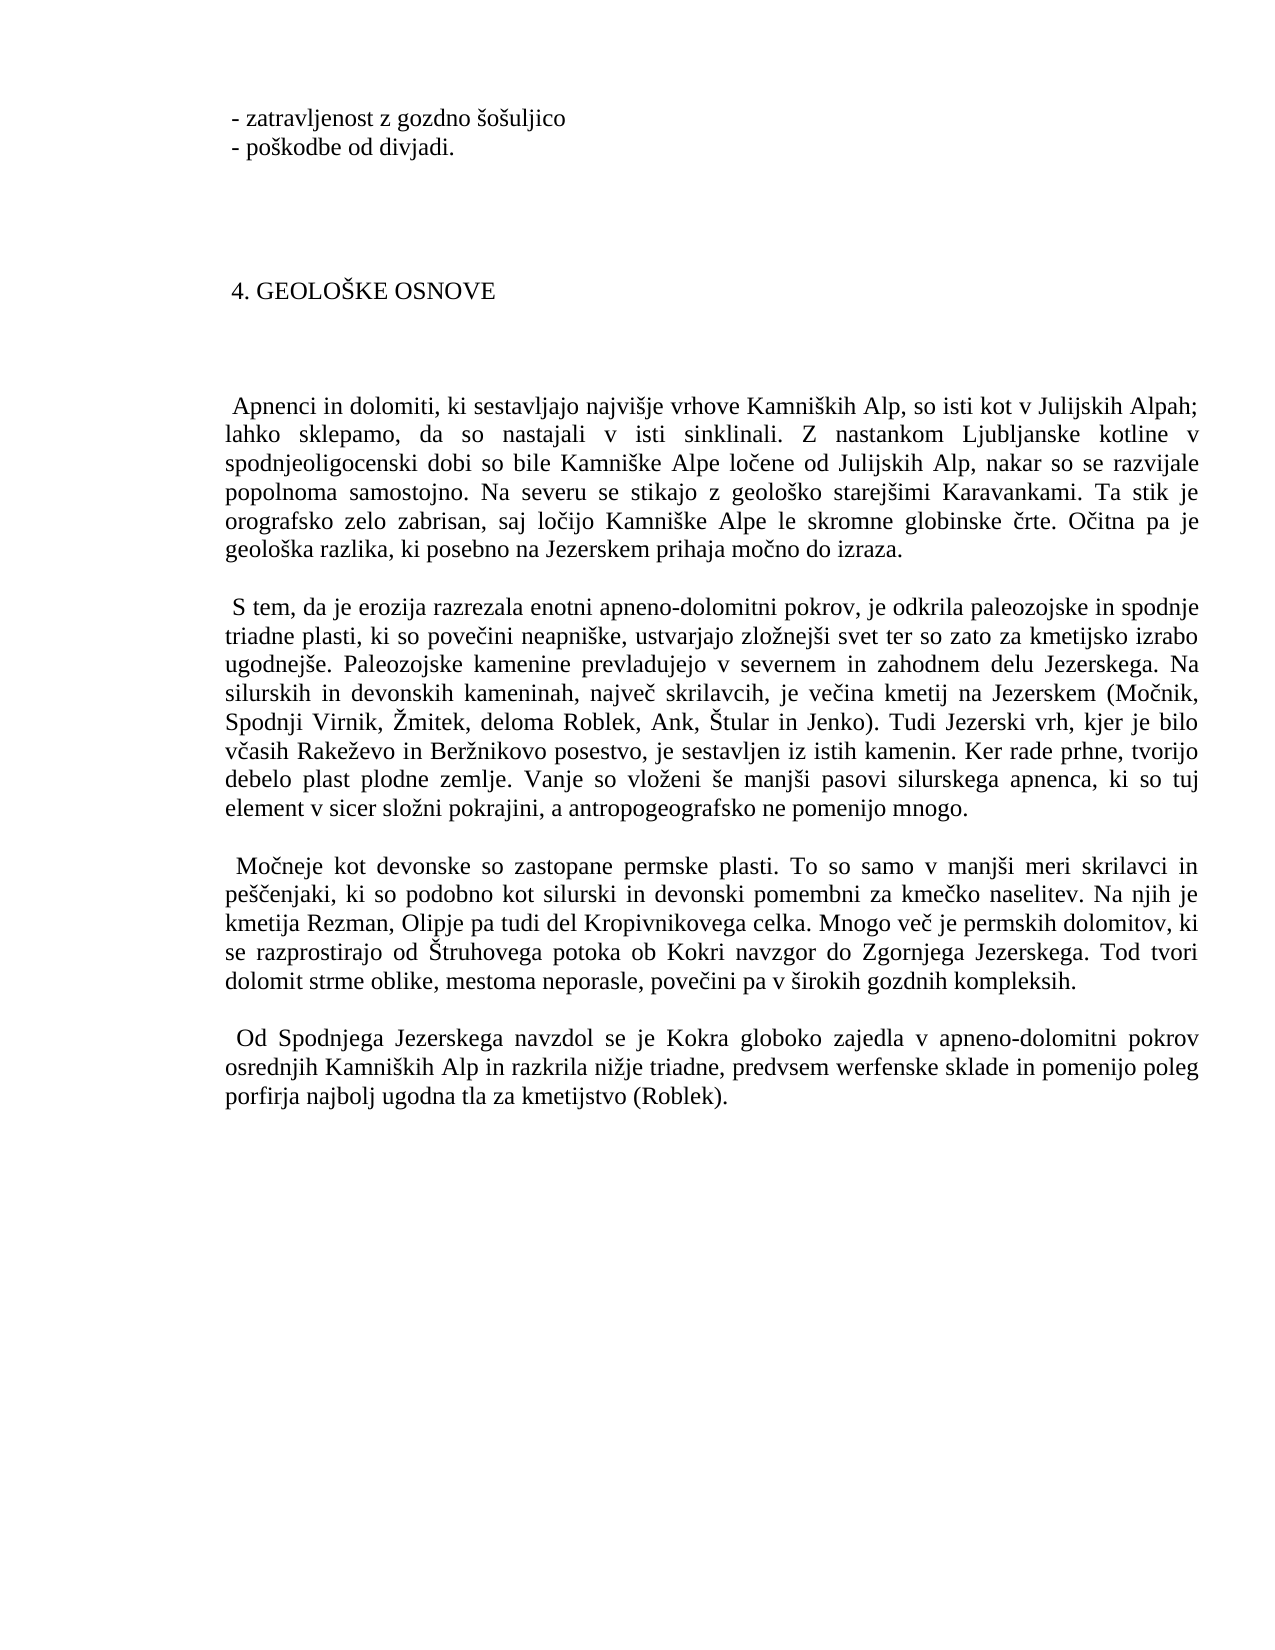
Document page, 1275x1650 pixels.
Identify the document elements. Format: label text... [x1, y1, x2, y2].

text Močneje kot devonske so zastopane permske plasti. To so samo v manjši meri skrilavci in peščenjaki, ki so podobno kot silurski in devonski pomembni za kmečko naselitev. Na njih je kmetija Rezman, Olipje pa tudi del Kropivnikovega celka. Mnogo več je permskih dolomitov, ki se razprostirajo od Štruhovega potoka ob Kokri navzgor do Zgornjega Jezerskega. Tod tvori dolomit strme oblike, mestoma neporasle, povečini pa v širokih gozdnih kompleksih. [150, 851, 1125, 994]
text - zatravljenost z gozdno šošuljico [150, 103, 1125, 132]
text 4. GEOLOŠKE OSNOVE [150, 276, 1125, 304]
text Apnenci in dolomiti, ki sestavljajo najvišje vrhove Kamniških Alp, so isti kot v Julijskih Alpah; lahko sklepamo, da so nastajali v isti sinklinali. Z nastankom Ljubljanske kotline v spodnjeoligocenski dobi so bile Kamniške Alpe ločene od Julijskih Alp, nakar so se razvijale popolnoma samostojno. Na severu se stikajo z geološko starejšimi Karavankami. Ta stik je orografsko zelo zabrisan, saj ločijo Kamniške Alpe le skromne globinske črte. Očitna pa je geološka razlika, ki posebno na Jezerskem prihaja močno do izraza. [150, 391, 1125, 563]
text S tem, da je erozija razrezala enotni apneno-dolomitni pokrov, je odkrila paleozojske in spodnje triadne plasti, ki so povečini neapniške, ustvarjajo zložnejši svet ter so zato za kmetijsko izrabo ugodnejše. Paleozojske kamenine prevladujejo v severnem in zahodnem delu Jezerskega. Na silurskih in devonskih kameninah, največ skrilavcih, je večina kmetij na Jezerskem (Močnik, Spodnji Virnik, Žmitek, deloma Roblek, Ank, Štular in Jenko). Tudi Jezerski vrh, kjer je bilo včasih Rakeževo in Beržnikovo posestvo, je sestavljen iz istih kamenin. Ker rade prhne, tvorijo debelo plast plodne zemlje. Vanje so vloženi še manjši pasovi silurskega apnenca, ki so tuj element v sicer složni pokrajini, a antropogeografsko ne pomenijo mnogo. [150, 592, 1125, 822]
text Od Spodnjega Jezerskega navzdol se je Kokra globoko zajedla v apneno-dolomitni pokrov osrednjih Kamniških Alp in razkrila nižje triadne, predvsem werfenske sklade in pomenijo poleg porfirja najbolj ugodna tla za kmetijstvo (Roblek). [150, 1023, 1125, 1109]
text - poškodbe od divjadi. [150, 132, 1125, 161]
